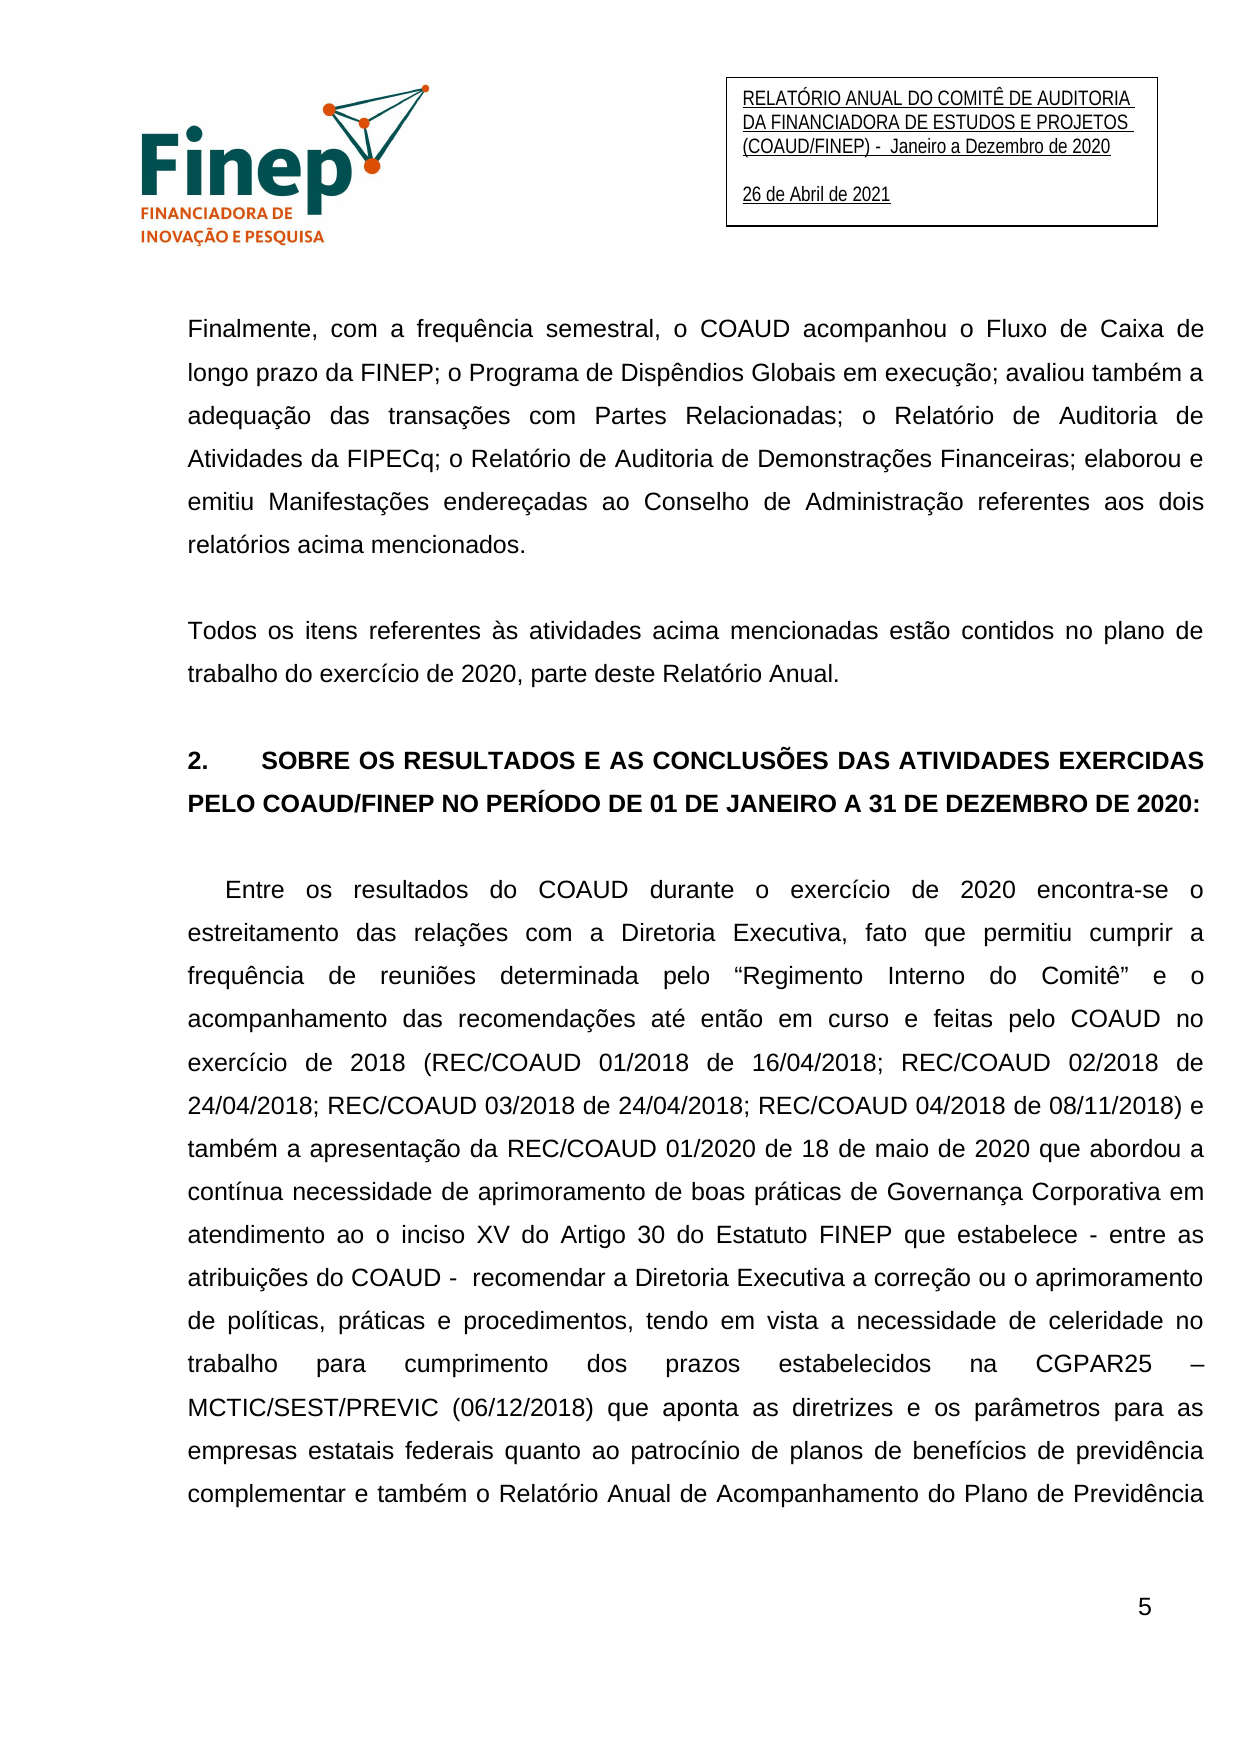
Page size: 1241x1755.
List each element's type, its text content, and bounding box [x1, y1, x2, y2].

text Todos os itens referentes às atividades acima mencionadas estão contidos no plano de trabalho do exercício de 2020, parte deste Relatório Anual. [187, 616, 1206, 688]
text Finalmente, com a frequência semestral, o COAUD acompanhou o Fluxo de Caixa de longo prazo da FINEP; o Programa de Dispêndios Globais em execução; avaliou também a adequação das transações com Partes Relacionadas; o Relatório de Auditoria de Atividades da FIPECq; o Relatório de Auditoria de Demonstrações Financeiras; elaborou e emitiu Manifestações endereçadas ao Conselho de Administração referentes aos dois relatórios acima mencionados. [187, 314, 1206, 559]
list SOBRE OS RESULTADOS E AS CONCLUSÕES DAS ATIVIDADES EXERCIDAS PELO COAUD/FINEP NO PERÍODO DE 01 DE JANEIRO A 31 DE DEZEMBRO DE 2020: [187, 746, 1206, 817]
text Entre os resultados do COAUD durante o exercício de 2020 encontra-se o estreitamento das relações com a Diretoria Executiva, fato que permitiu cumprir a frequência de reuniões determinada pelo “Regimento Interno do Comitê” e o acompanhamento das recomendações até então em curso e feitas pelo COAUD no exercício de 2018 (REC/COAUD 01/2018 de 16/04/2018; REC/COAUD 02/2018 de 24/04/2018; REC/COAUD 03/2018 de 24/04/2018; REC/COAUD 04/2018 de 08/11/2018) e também a apresentação da REC/COAUD 01/2020 de 18 de maio de 2020 que abordou a contínua necessidade de aprimoramento de boas práticas de Governança Corporativa em atendimento ao o inciso XV do Artigo 30 do Estatuto FINEP que estabelece - entre as atribuições do COAUD - recomendar a Diretoria Executiva a correção ou o aprimoramento de políticas, práticas e procedimentos, tendo em vista a necessidade de celeridade no trabalho para cumprimento dos prazos estabelecidos na CGPAR25 – MCTIC/SEST/PREVIC (06/12/2018) que aponta as diretrizes e os parâmetros para as empresas estatais federais quanto ao patrocínio de planos de benefícios de previdência complementar e também o Relatório Anual de Acompanhamento do Plano de Previdência [187, 875, 1206, 1507]
